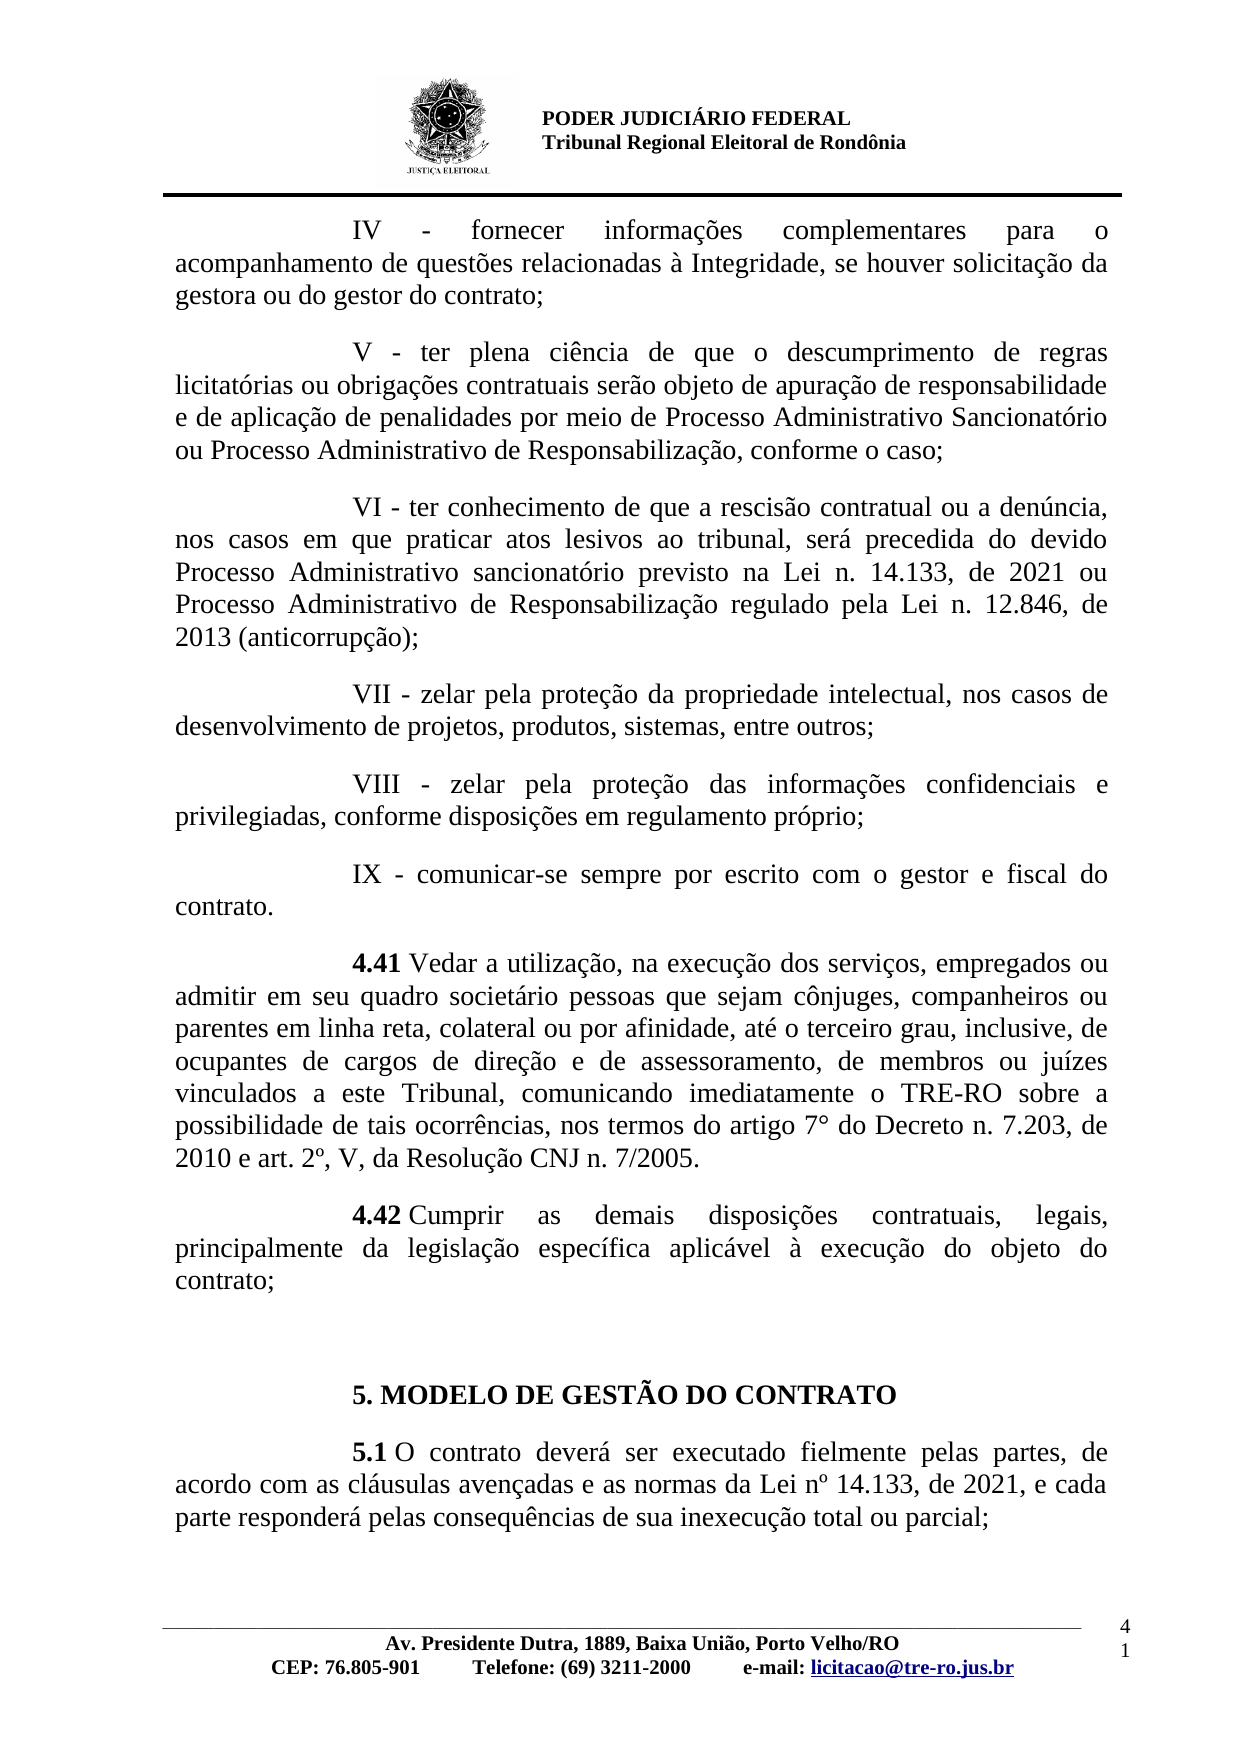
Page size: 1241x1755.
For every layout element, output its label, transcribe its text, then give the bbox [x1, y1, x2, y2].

text IX - comunicar-se sempre por escrito com o gestor e fiscal do contrato. [175, 857, 1110, 921]
text 4.42 Cumprir as demais disposições contratuais, legais, principalmente da legislação específica aplicável à execução do objeto do contrato; [175, 1198, 1110, 1295]
text VI - ter conhecimento de que a rescisão contratual ou a denúncia, nos casos em que praticar atos lesivos ao tribunal, será precedida do devido Processo Administrativo sancionatório previsto na Lei n. 14.133, de 2021 ou Processo Administrativo de Responsabilização regulado pela Lei n. 12.846, de 2013 (anticorrupção); [175, 490, 1110, 652]
text VII - zelar pela proteção da propriedade intelectual, nos casos de desenvolvimento de projetos, produtos, sistemas, entre outros; [175, 677, 1110, 742]
text 4.41 Vedar a utilização, na execução dos serviços, empregados ou admitir em seu quadro societário pessoas que sejam cônjuges, companheiros ou parentes em linha reta, colateral ou por afinidade, até o terceiro grau, inclusive, de ocupantes de cargos de direção e de assessoramento, de membros ou juízes vinculados a este Tribunal, comunicando imediatamente o TRE-RO sobre a possibilidade de tais ocorrências, nos termos do artigo 7° do Decreto n. 7.203, de 2010 e art. 2º, V, da Resolução CNJ n. 7/2005. [175, 946, 1110, 1173]
text 5.1 O contrato deverá ser executado fielmente pelas partes, de acordo com as cláusulas avençadas e as normas da Lei nº 14.133, de 2021, e cada parte responderá pelas consequências de sua inexecução total ou parcial; [175, 1435, 1110, 1532]
text IV - fornecer informações complementares para o acompanhamento de questões relacionadas à Integridade, se houver solicitação da gestora ou do gestor do contrato; [175, 213, 1110, 311]
text VIII - zelar pela proteção das informações confidenciais e privilegiadas, conforme disposições em regulamento próprio; [175, 767, 1110, 832]
text 5. MODELO DE GESTÃO DO CONTRATO [175, 1378, 1110, 1410]
text V - ter plena ciência de que o descumprimento de regras licitatórias ou obrigações contratuais serão objeto de apuração de responsabilidade e de aplicação de penalidades por meio de Processo Administrativo Sancionatório ou Processo Administrativo de Responsabilização, conforme o caso; [175, 336, 1110, 465]
